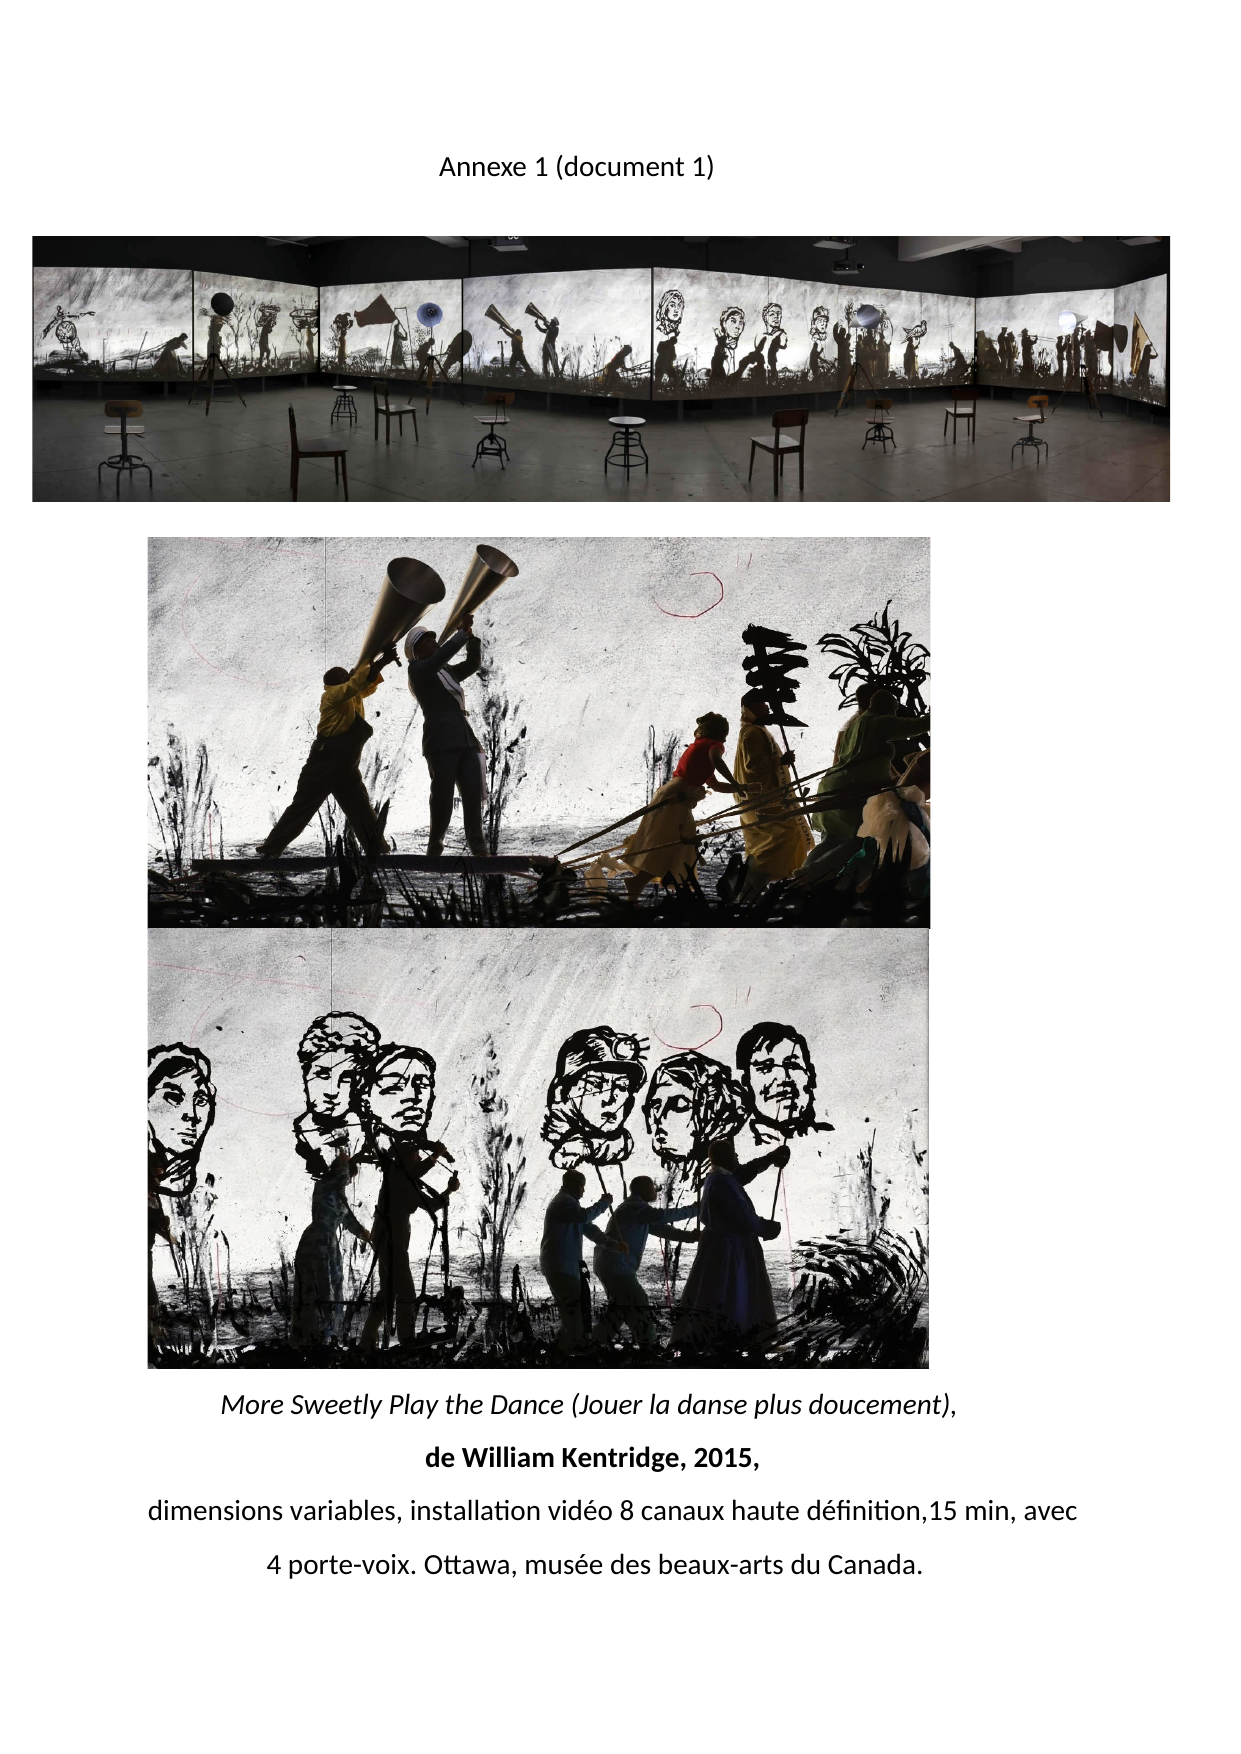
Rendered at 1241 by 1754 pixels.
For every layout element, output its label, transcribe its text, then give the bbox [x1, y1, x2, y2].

text Annexe 1 (document 1) [148, 148, 1093, 183]
text 4 porte-voix. Ottawa, musée des beaux-arts du Canada. [148, 1546, 1093, 1581]
text More Sweetly Play the Dance (Jouer la danse plus doucement), [148, 1386, 1093, 1421]
text de William Kentridge, 2015, [148, 1439, 1093, 1475]
text dimensions variables, installation vidéo 8 canaux haute définition,15 min, avec [148, 1492, 1093, 1528]
